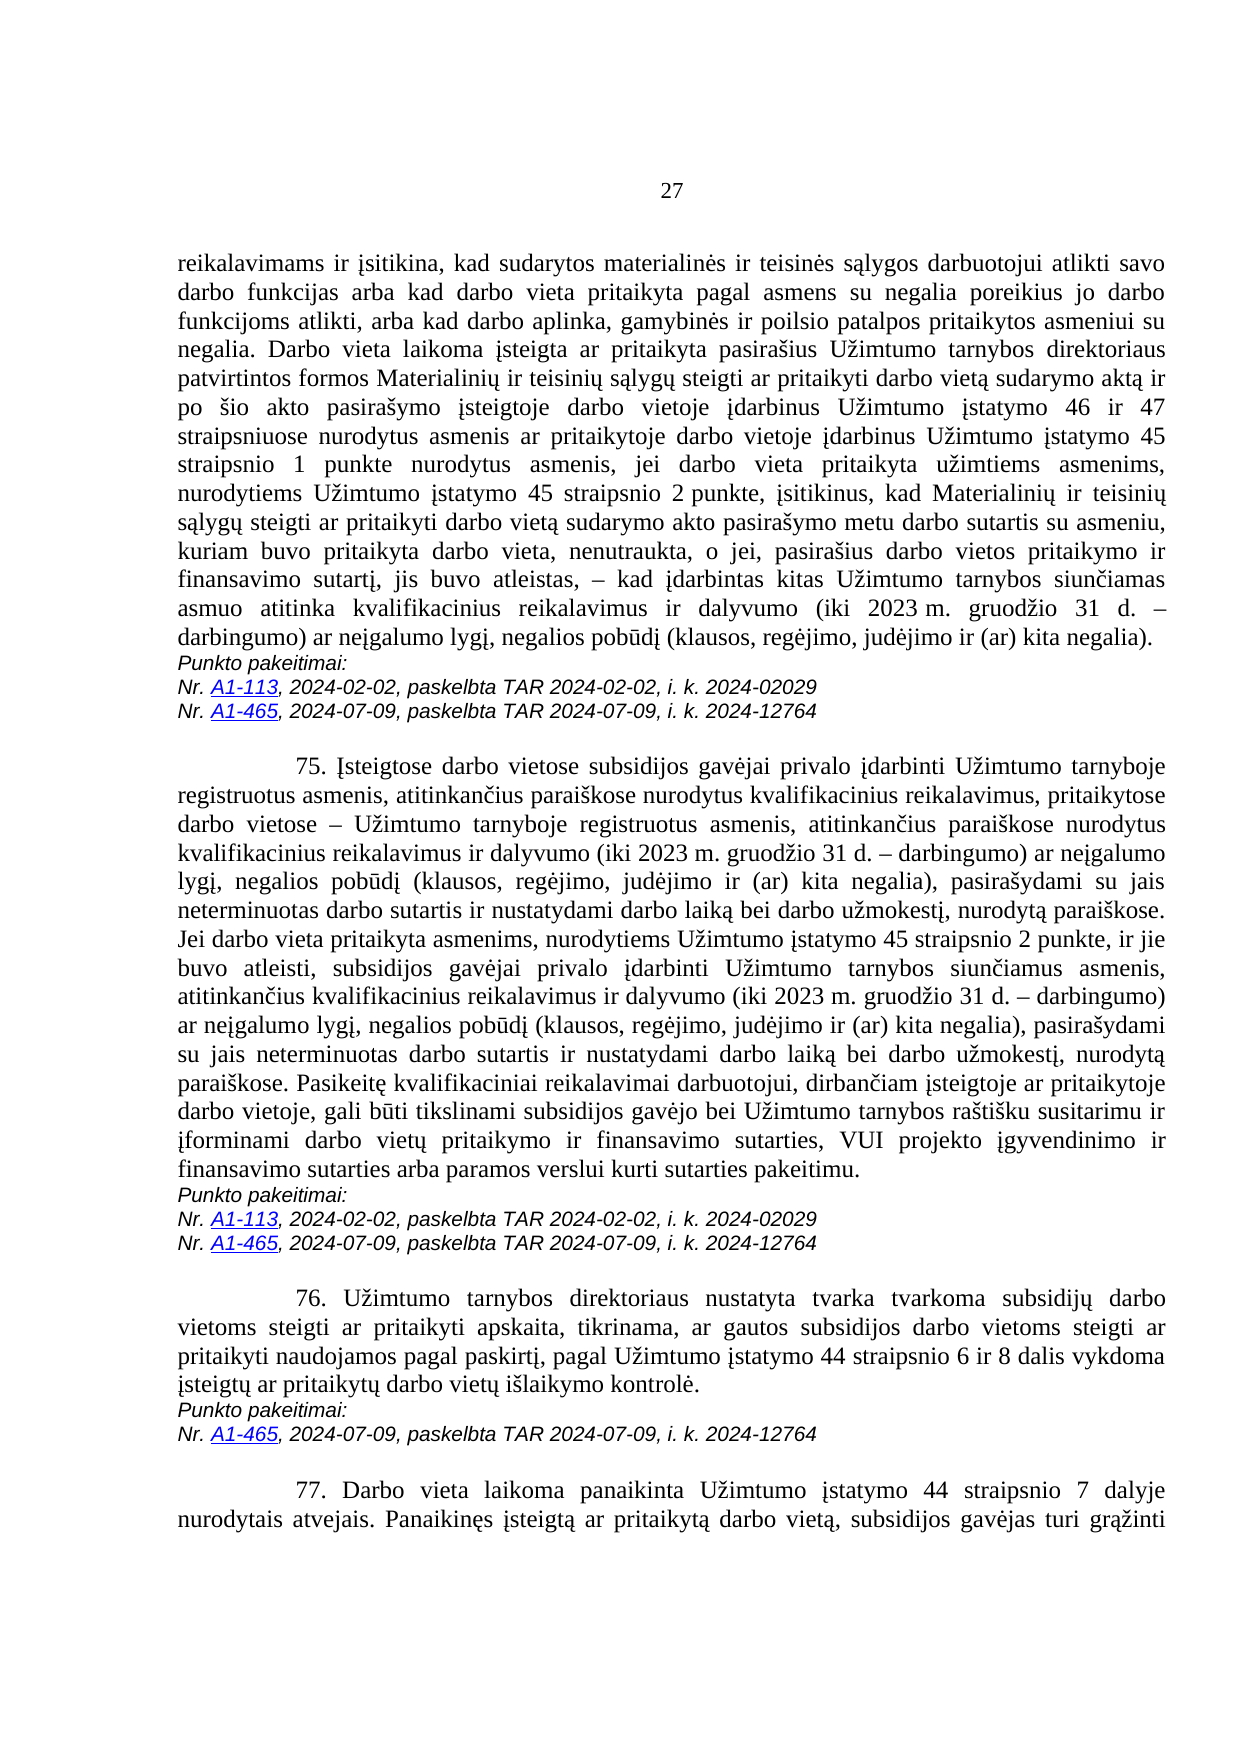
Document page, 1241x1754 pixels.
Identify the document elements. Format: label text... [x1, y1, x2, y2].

text Punkto pakeitimai: [177, 651, 1167, 675]
text Nr. A1-113, 2024-02-02, paskelbta TAR 2024-02-02, i. k. 2024-02029 [177, 1207, 1167, 1231]
text Nr. A1-465, 2024-07-09, paskelbta TAR 2024-07-09, i. k. 2024-12764 [177, 1231, 1167, 1254]
text Nr. A1-465, 2024-07-09, paskelbta TAR 2024-07-09, i. k. 2024-12764 [177, 699, 1167, 723]
text Punkto pakeitimai: [177, 1398, 1167, 1422]
text Punkto pakeitimai: [177, 1183, 1167, 1207]
text 76. Užimtumo tarnybos direktoriaus nustatyta tvarka tvarkoma subsidijų darbo vietoms steigti ar pritaikyti apskaita, tikrinama, ar gautos subsidijos darbo vietoms steigti ar pritaikyti naudojamos pagal paskirtį, pagal Užimtumo įstatymo 44 straipsnio 6 ir 8 dalis vykdoma įsteigtų ar pritaikytų darbo vietų išlaikymo kontrolė. [177, 1283, 1167, 1398]
text 77. Darbo vieta laikoma panaikinta Užimtumo įstatymo 44 straipsnio 7 dalyje nurodytais atvejais. Panaikinęs įsteigtą ar pritaikytą darbo vietą, subsidijos gavėjas turi grąžinti [177, 1475, 1167, 1532]
text reikalavimams ir įsitikina, kad sudarytos materialinės ir teisinės sąlygos darbuotojui atlikti savo darbo funkcijas arba kad darbo vieta pritaikyta pagal asmens su negalia poreikius jo darbo funkcijoms atlikti, arba kad darbo aplinka, gamybinės ir poilsio patalpos pritaikytos asmeniui su negalia. Darbo vieta laikoma įsteigta ar pritaikyta pasirašius Užimtumo tarnybos direktoriaus patvirtintos formos Materialinių ir teisinių sąlygų steigti ar pritaikyti darbo vietą sudarymo aktą ir po šio akto pasirašymo įsteigtoje darbo vietoje įdarbinus Užimtumo įstatymo 46 ir 47 straipsniuose nurodytus asmenis ar pritaikytoje darbo vietoje įdarbinus Užimtumo įstatymo 45 straipsnio 1 punkte nurodytus asmenis, jei darbo vieta pritaikyta užimtiems asmenims, nurodytiems Užimtumo įstatymo 45 straipsnio 2 punkte, įsitikinus, kad Materialinių ir teisinių sąlygų steigti ar pritaikyti darbo vietą sudarymo akto pasirašymo metu darbo sutartis su asmeniu, kuriam buvo pritaikyta darbo vieta, nenutraukta, o jei, pasirašius darbo vietos pritaikymo ir finansavimo sutartį, jis buvo atleistas, – kad įdarbintas kitas Užimtumo tarnybos siunčiamas asmuo atitinka kvalifikacinius reikalavimus ir dalyvumo (iki 2023 m. gruodžio 31 d. – darbingumo) ar neįgalumo lygį, negalios pobūdį (klausos, regėjimo, judėjimo ir (ar) kita negalia). [177, 248, 1167, 651]
text Nr. A1-113, 2024-02-02, paskelbta TAR 2024-02-02, i. k. 2024-02029 [177, 675, 1167, 699]
text Nr. A1-465, 2024-07-09, paskelbta TAR 2024-07-09, i. k. 2024-12764 [177, 1422, 1167, 1446]
text 75. Įsteigtose darbo vietose subsidijos gavėjai privalo įdarbinti Užimtumo tarnyboje registruotus asmenis, atitinkančius paraiškose nurodytus kvalifikacinius reikalavimus, pritaikytose darbo vietose – Užimtumo tarnyboje registruotus asmenis, atitinkančius paraiškose nurodytus kvalifikacinius reikalavimus ir dalyvumo (iki 2023 m. gruodžio 31 d. – darbingumo) ar neįgalumo lygį, negalios pobūdį (klausos, regėjimo, judėjimo ir (ar) kita negalia), pasirašydami su jais neterminuotas darbo sutartis ir nustatydami darbo laiką bei darbo užmokestį, nurodytą paraiškose. Jei darbo vieta pritaikyta asmenims, nurodytiems Užimtumo įstatymo 45 straipsnio 2 punkte, ir jie buvo atleisti, subsidijos gavėjai privalo įdarbinti Užimtumo tarnybos siunčiamus asmenis, atitinkančius kvalifikacinius reikalavimus ir dalyvumo (iki 2023 m. gruodžio 31 d. – darbingumo) ar neįgalumo lygį, negalios pobūdį (klausos, regėjimo, judėjimo ir (ar) kita negalia), pasirašydami su jais neterminuotas darbo sutartis ir nustatydami darbo laiką bei darbo užmokestį, nurodytą paraiškose. Pasikeitę kvalifikaciniai reikalavimai darbuotojui, dirbančiam įsteigtoje ar pritaikytoje darbo vietoje, gali būti tikslinami subsidijos gavėjo bei Užimtumo tarnybos raštišku susitarimu ir įforminami darbo vietų pritaikymo ir finansavimo sutarties, VUI projekto įgyvendinimo ir finansavimo sutarties arba paramos verslui kurti sutarties pakeitimu. [177, 751, 1167, 1183]
